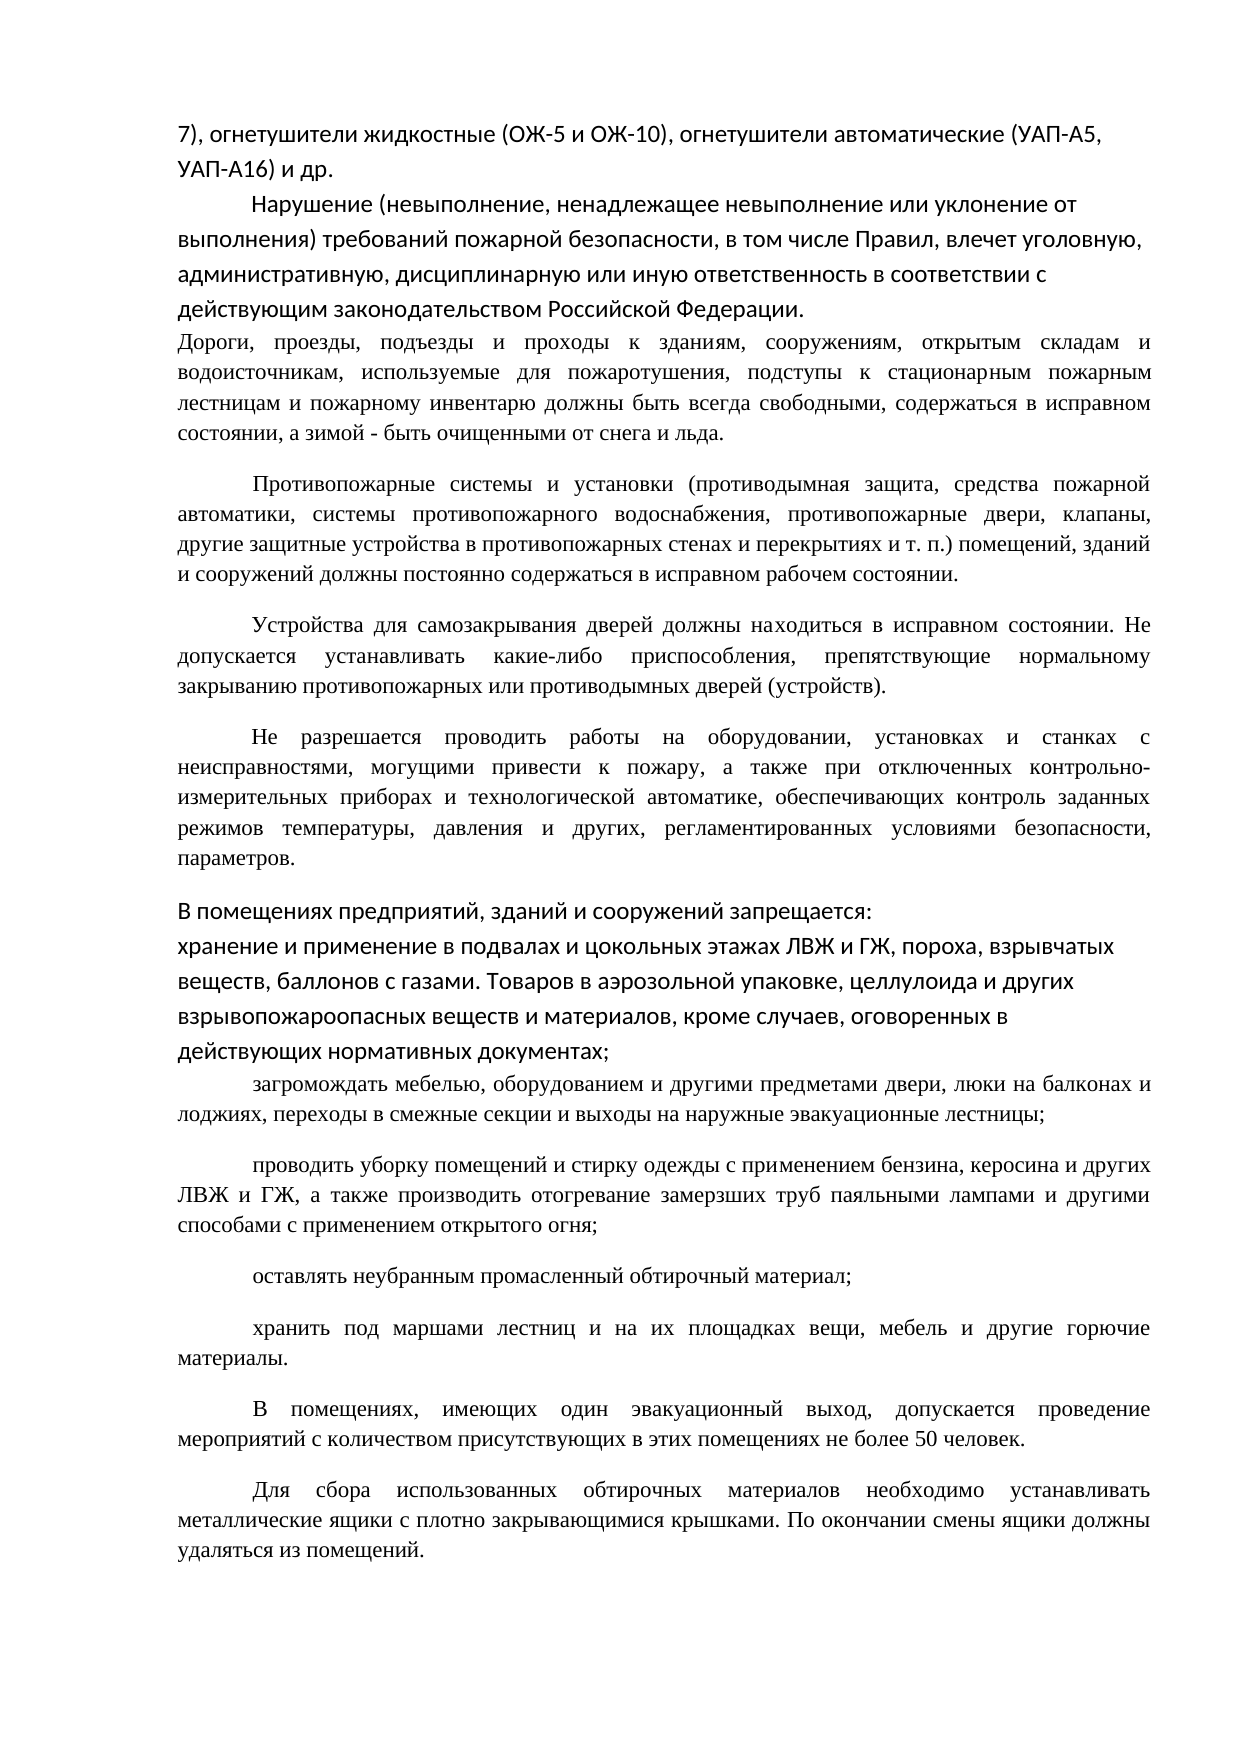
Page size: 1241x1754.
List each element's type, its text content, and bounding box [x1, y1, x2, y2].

text Нарушение (невыполнение, ненадлежащее невыполнение или уклонение от выполнения) требований пожарной безопасности, в том числе Правил, влечет уголовную, административную, дисциплинарную или иную ответственность в соответствии с действующим законодательством Российской Федерации. [177, 188, 1152, 324]
text 7), огнетушители жидкостные (ОЖ-5 и ОЖ-10), огнетушители автоматические (УАП-А5, УАП-А16) и др. [177, 118, 1152, 184]
text оставлять неубранным промасленный обтирочный ма­териал; [177, 1262, 1152, 1289]
text Противопожарные системы и установки (противодымная защита, средства пожарной автоматики, сис­темы противопожарного водоснабжения, противопожар­ные двери, клапаны, другие защитные устройства в про­тивопожарных стенах и перекрытиях и т. п.) помещений, зданий и сооружений должны постоянно содержаться в исправном рабочем состоянии. [177, 470, 1152, 587]
text В помещениях предприятий, зданий и сооружений запрещается: [177, 895, 1152, 925]
text хранить под маршами лестниц и на их площадках вещи, мебель и другие горючие материалы. [177, 1313, 1152, 1370]
text проводить уборку помещений и стирку одежды с при­менением бензина, керосина и других ЛВЖ и ГЖ, а так­же производить отогревание замерзших труб паяльными лампами и другими способами с применением открытого огня; [177, 1151, 1152, 1238]
text Дороги, проезды, подъезды и проходы к здани­ям, сооружениям, открытым складам и водоисточникам, используемые для пожаротушения, подступы к стационар­ным пожарным лестницам и пожарному инвентарю долж­ны быть всегда свободными, содержаться в исправном со­стоянии, а зимой - быть очищенными от снега и льда. [177, 328, 1152, 445]
text Не разрешается проводить работы на оборудовании, установках и станках с неисправностями, мо­гущими привести к пожару, а также при отключенных контрольно-измерительных приборах и технологической автоматике, обеспечивающих контроль заданных режи­мов температуры, давления и других, регламентирован­ных условиями безопасности, параметров. [177, 723, 1152, 870]
text хранение и применение в подвалах и цокольных этажах ЛВЖ и ГЖ, пороха, взрывчатых веществ, баллонов с газами. Товаров в аэрозольной упаковке, целлулоида и других взрывопожароопасных веществ и материалов, кроме случаев, оговоренных в действующих нормативных документах; [177, 930, 1152, 1065]
text В помещениях, имеющих один эвакуационный выход, допускается проведение мероприятий с количеством присутствующих в этих помещениях не более 50 человек. [177, 1395, 1152, 1451]
text Устройства для самозакрывания дверей должны на­ходиться в исправном состоянии. Не допускается уста­навливать какие-либо приспособления, препятствующие нормальному закрыванию противопожарных или противодымных дверей (устройств). [177, 611, 1152, 698]
text Для сбора использованных обтирочных материалов необходимо устанавливать металлические ящики с плотно закрывающимися крышками. По окончании смены ящики должны удаляться из помещений. [177, 1476, 1152, 1563]
text загромождать мебелью, оборудованием и другими пред­метами двери, люки на балконах и лоджиях, переходы в смежные секции и выходы на наружные эвакуационные лестницы; [177, 1070, 1152, 1126]
